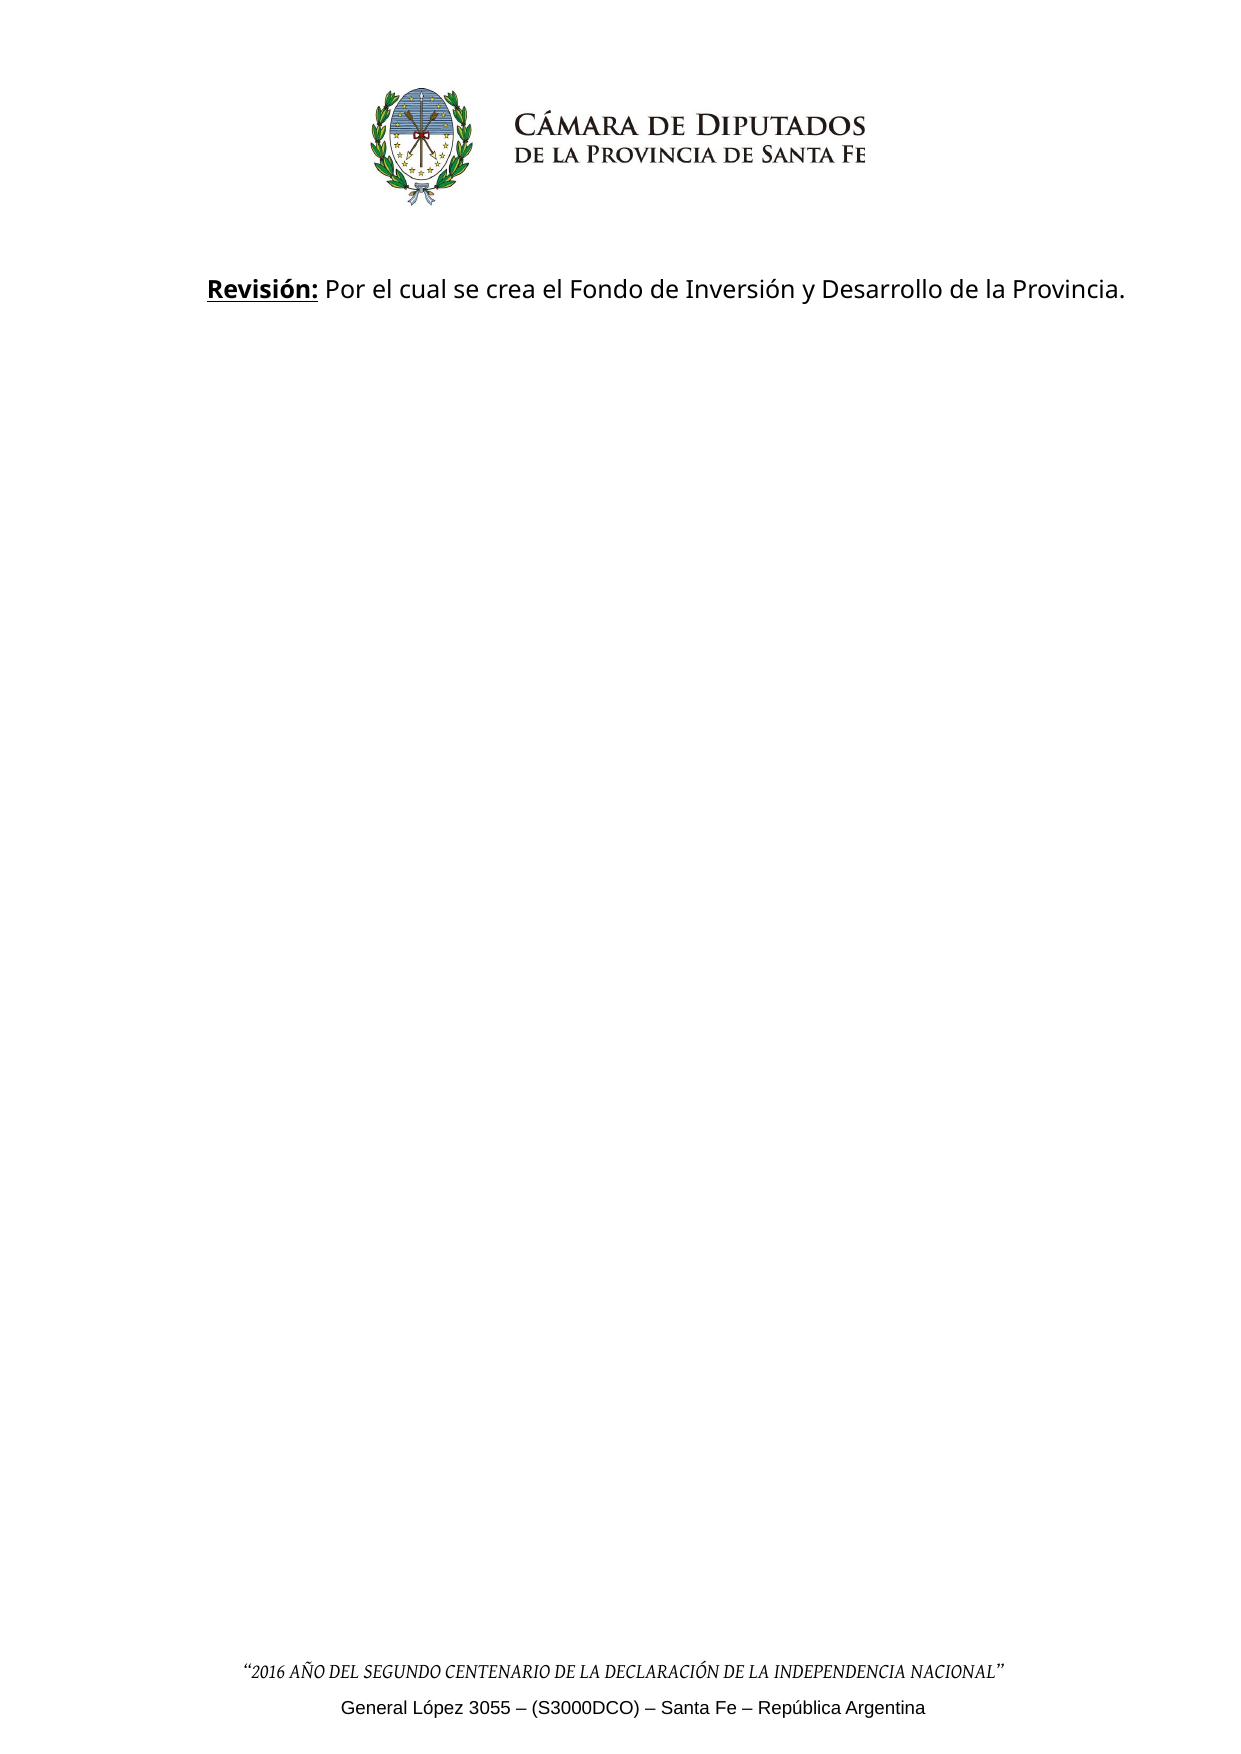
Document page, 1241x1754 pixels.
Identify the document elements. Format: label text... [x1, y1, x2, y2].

picture [370, 88, 866, 210]
text Revisión: Por el cual se crea el Fondo de Inversión y Desarrollo de la Provincia. [207, 272, 1152, 306]
